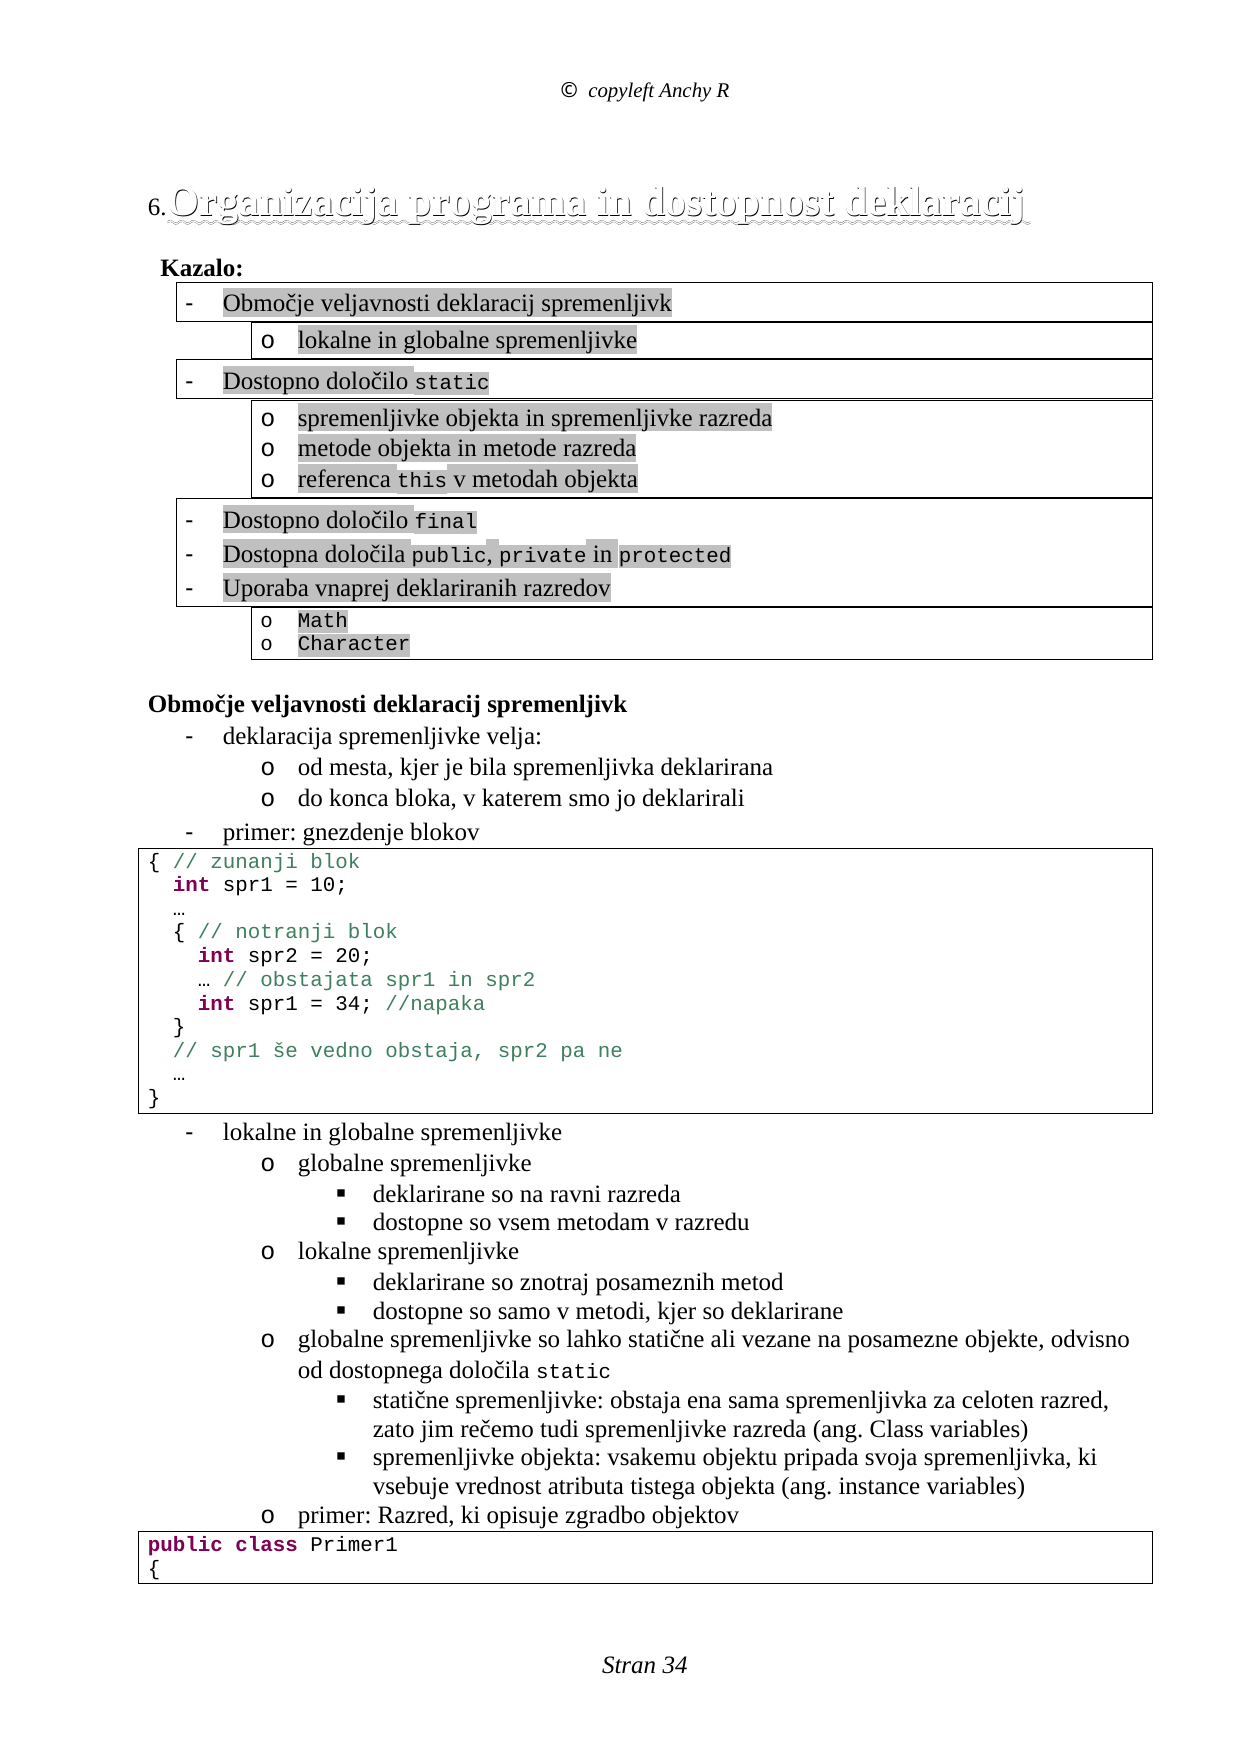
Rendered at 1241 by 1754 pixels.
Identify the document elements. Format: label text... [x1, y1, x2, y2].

list do konca bloka, v katerem smo jo deklarirali [260, 783, 1144, 813]
text … [148, 1063, 1144, 1084]
list Character [252, 630, 1152, 659]
list deklaracija spremenljivke velja: [185, 718, 1144, 752]
list Uporaba vnaprej deklariranih razredov [177, 566, 1152, 606]
list globalne spremenljivke [260, 1148, 1144, 1179]
list primer: Razred, ki opisuje zgradbo objektov [260, 1500, 1144, 1531]
text … // obstajata spr1 in spr2 [148, 969, 1144, 992]
list lokalne in globalne spremenljivke [252, 323, 1152, 358]
text { // notranji blok [148, 922, 1144, 945]
list spremenljivke objekta: vsakemu objektu pripada svoja spremenljivka, ki vsebuje vrednost atributa tistega objekta (ang. instance variables) [335, 1442, 1144, 1500]
text public class Primer1 [139, 1532, 1152, 1554]
list Dostopno določilo static [177, 360, 1152, 398]
list Dostopno določilo final [177, 499, 1152, 532]
list referenca this v metodah objekta [252, 461, 1152, 497]
list Območje veljavnosti deklaracij spremenljivk [177, 283, 1152, 321]
text Območje veljavnosti deklaracij spremenljivk [148, 689, 1144, 718]
list primer: gnezdenje blokov [185, 813, 1144, 847]
text int spr2 = 20; [148, 945, 1144, 969]
list deklarirane so na ravni razreda [335, 1179, 1144, 1207]
list dostopne so vsem metodam v razredu [335, 1207, 1144, 1236]
list deklarirane so znotraj posameznih metod [335, 1267, 1144, 1296]
text } [139, 1084, 1152, 1113]
text 6.Organizacija programa in dostopnost deklaracij [148, 176, 1144, 224]
text int spr1 = 34; //napaka [148, 992, 1144, 1016]
text // spr1 še vedno obstaja, spr2 pa ne [148, 1040, 1144, 1063]
text } [148, 1016, 1144, 1040]
text { [139, 1554, 1152, 1583]
list statične spremenljivke: obstaja ena sama spremenljivka za celoten razred, zato jim rečemo tudi spremenljivke razreda (ang. Class variables) [335, 1385, 1144, 1442]
list metode objekta in metode razreda [252, 430, 1152, 461]
list spremenljivke objekta in spremenljivke razreda [252, 401, 1152, 430]
text Kazalo: [148, 253, 1144, 282]
list Math [252, 608, 1152, 630]
list od mesta, kjer je bila spremenljivka deklarirana [260, 752, 1144, 783]
text … [148, 898, 1144, 922]
list lokalne spremenljivke [260, 1236, 1144, 1267]
list globalne spremenljivke so lahko statične ali vezane na posamezne objekte, odvisno od dostopnega določila static [260, 1324, 1144, 1385]
text { // zunanji blok [139, 849, 1152, 874]
list lokalne in globalne spremenljivke [185, 1114, 1144, 1148]
list dostopne so samo v metodi, kjer so deklarirane [335, 1296, 1144, 1324]
text int spr1 = 10; [148, 874, 1144, 898]
list Dostopna določila public, private in protected [177, 532, 1152, 566]
